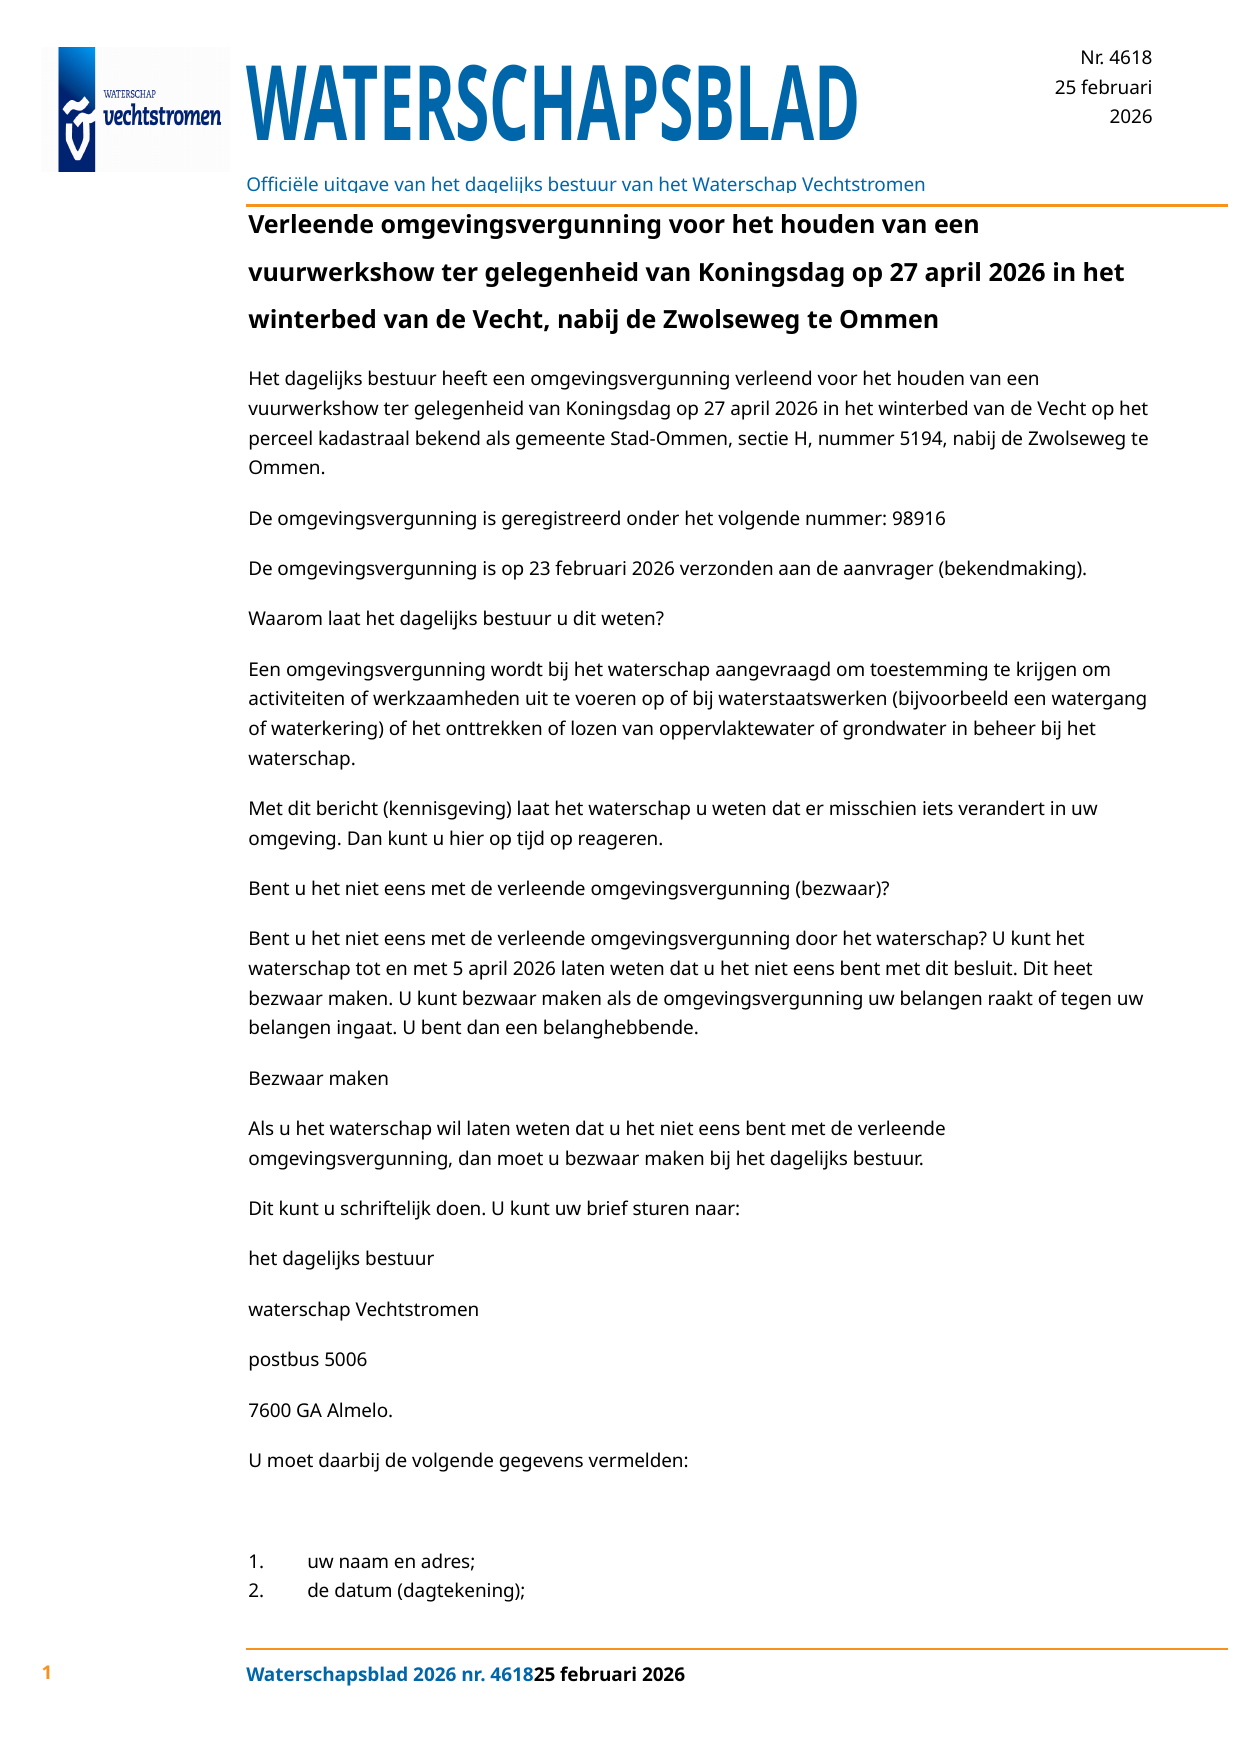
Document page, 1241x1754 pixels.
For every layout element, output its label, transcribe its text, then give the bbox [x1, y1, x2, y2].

list de datum (dagtekening); [248, 1578, 1152, 1603]
list uw naam en adres; [248, 1548, 1152, 1574]
text Waarom laat het dagelijks bestuur u dit weten? [248, 606, 1152, 631]
text 7600 GA Almelo. [248, 1397, 1152, 1422]
text Dit kunt u schriftelijk doen. U kunt uw brief sturen naar: [248, 1195, 1152, 1221]
picture [41, 47, 231, 172]
text Het dagelijks bestuur heeft een omgevingsvergunning verleend voor het houden van een vuurwerkshow ter gelegenheid van Koningsdag op 27 april 2026 in het winterbed van de Vecht op het perceel kadastraal bekend als gemeente Stad-Ommen, sectie H, nummer 5194, nabij de Zwolseweg te Ommen. [248, 366, 1152, 480]
text De omgevingsvergunning is op 23 februari 2026 verzonden aan de aanvrager (bekendmaking). [248, 555, 1152, 581]
text Bent u het niet eens met de verleende omgevingsvergunning door het waterschap? U kunt het waterschap tot en met 5 april 2026 laten weten dat u het niet eens bent met dit besluit. Dit heet bezwaar maken. U kunt bezwaar maken als de omgevingsvergunning uw belangen raakt of tegen uw belangen ingaat. U bent dan een belanghebbende. [248, 926, 1152, 1040]
text Met dit bericht (kennisgeving) laat het waterschap u weten dat er misschien iets verandert in uw omgeving. Dan kunt u hier op tijd op reageren. [248, 795, 1152, 850]
text postbus 5006 [248, 1346, 1152, 1372]
text U moet daarbij de volgende gegevens vermelden: [248, 1447, 1152, 1473]
text De omgevingsvergunning is geregistreerd onder het volgende nummer: 98916 [248, 505, 1152, 530]
text waterschap Vechtstromen [248, 1296, 1152, 1322]
text Bent u het niet eens met de verleende omgevingsvergunning (bezwaar)? [248, 875, 1152, 901]
text Een omgevingsvergunning wordt bij het waterschap aangevraagd om toestemming te krijgen om activiteiten of werkzaamheden uit te voeren op of bij waterstaatswerken (bijvoorbeeld een watergang of waterkering) of het onttrekken of lozen van oppervlaktewater of grondwater in beheer bij het waterschap. [248, 656, 1152, 770]
text Als u het waterschap wil laten weten dat u het niet eens bent met de verleende omgevingsvergunning, dan moet u bezwaar maken bij het dagelijks bestuur. [248, 1115, 1152, 1170]
text Bezwaar maken [248, 1065, 1152, 1090]
text Verleende omgevingsvergunning voor het houden van een vuurwerkshow ter gelegenheid van Koningsdag op 27 april 2026 in het winterbed van de Vecht, nabij de Zwolseweg te Ommen [248, 207, 1152, 336]
text het dagelijks bestuur [248, 1246, 1152, 1271]
